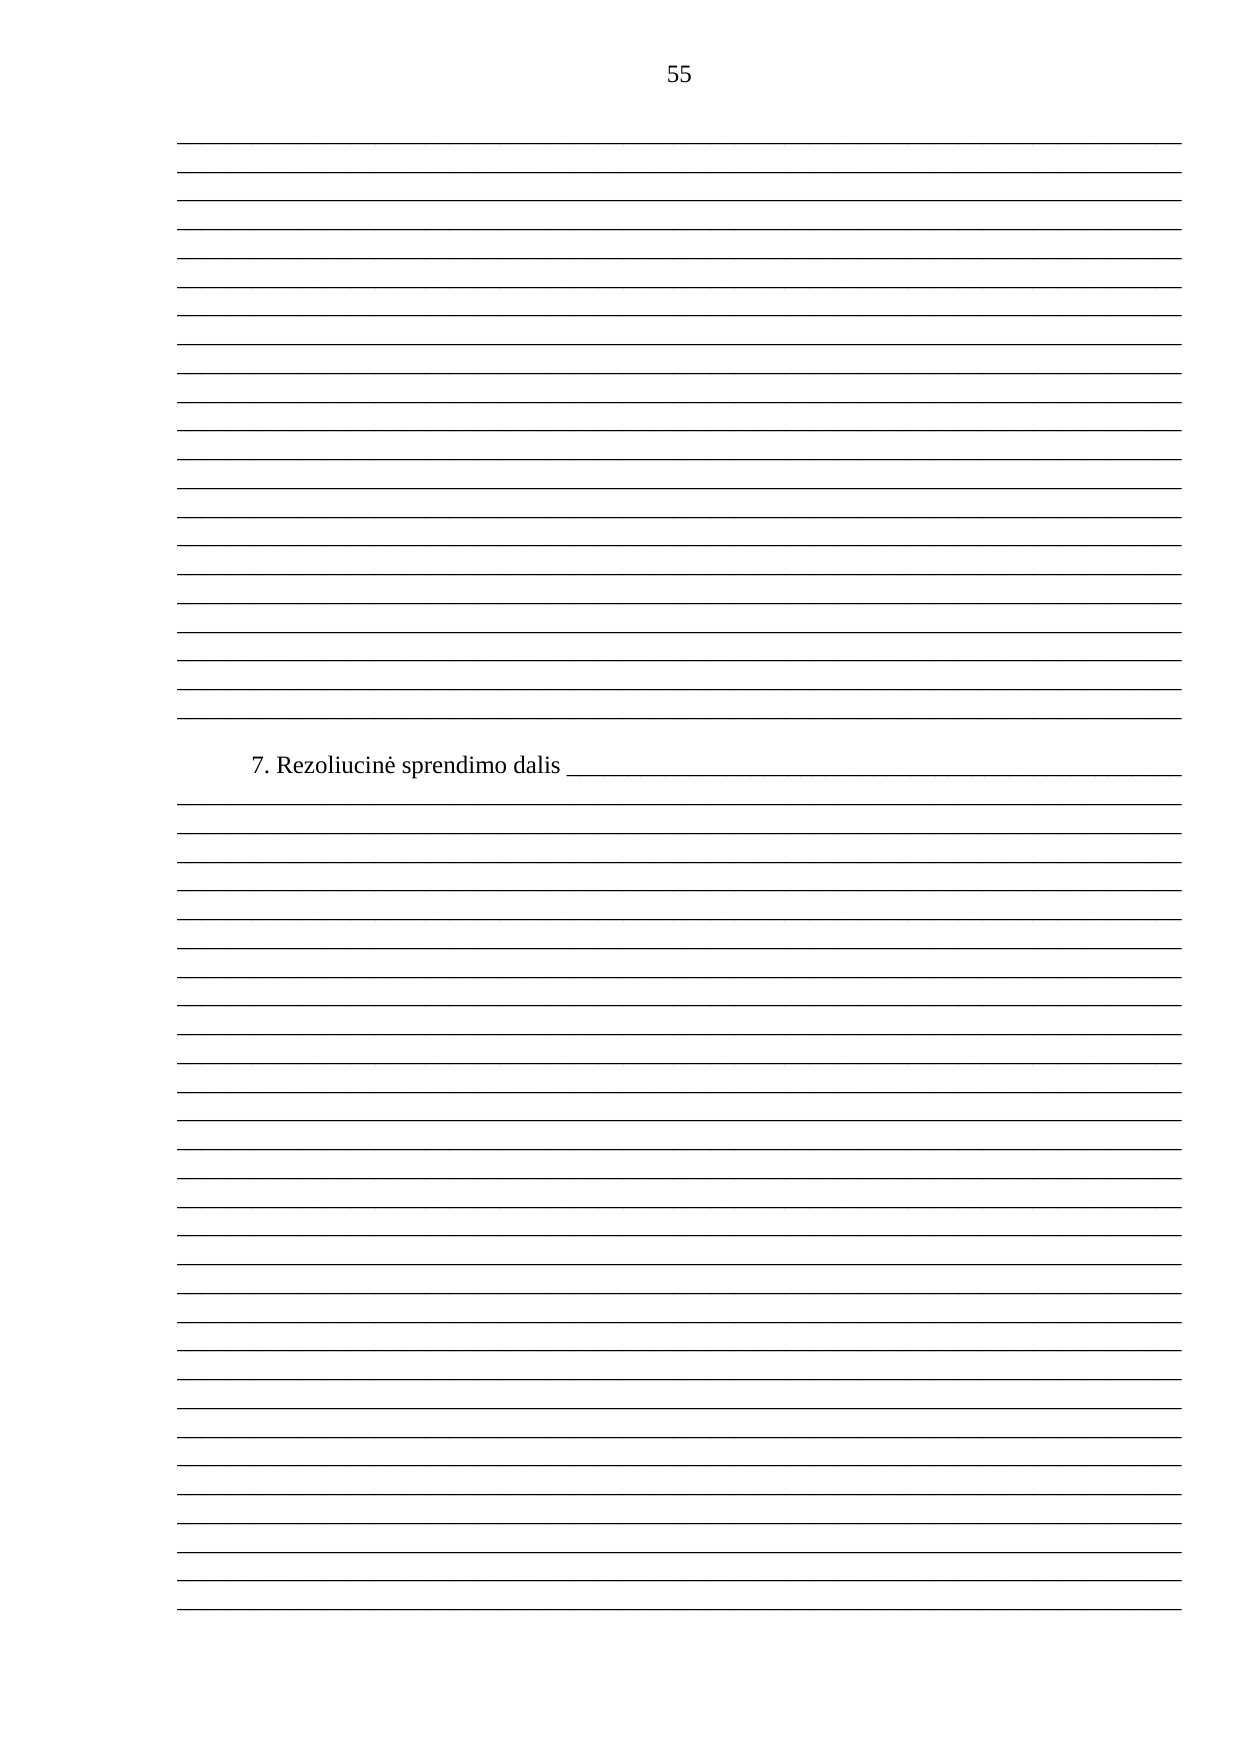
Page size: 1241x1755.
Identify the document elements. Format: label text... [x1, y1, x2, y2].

text 7. Rezoliucinė sprendimo dalis [177, 1323, 1181, 1350]
text 7. Rezoliucinė sprendimo dalis [177, 1294, 1181, 1322]
text 7. Rezoliucinė sprendimo dalis [177, 1466, 1181, 1494]
text 6. Sprendimo motyvai [177, 604, 1181, 632]
text 7. Rezoliucinė sprendimo dalis [177, 1150, 1181, 1178]
text 7. Rezoliucinė sprendimo dalis [177, 1495, 1181, 1523]
text 7. Rezoliucinė sprendimo dalis [177, 834, 1181, 862]
text 7. Rezoliucinė sprendimo dalis [177, 805, 1181, 833]
text 6. Sprendimo motyvai [177, 661, 1181, 689]
text 7. Rezoliucinė sprendimo dalis [177, 1438, 1181, 1465]
text 6. Sprendimo motyvai [177, 374, 1181, 402]
text 7. Rezoliucinė sprendimo dalis [177, 1351, 1181, 1379]
text 7. Rezoliucinė sprendimo dalis [177, 1179, 1181, 1207]
text 6. Sprendimo motyvai [177, 173, 1181, 200]
text 6. Sprendimo motyvai [177, 575, 1181, 603]
text 7. Rezoliucinė sprendimo dalis [177, 891, 1181, 919]
text 6. Sprendimo motyvai [177, 403, 1181, 430]
text 7. Rezoliucinė sprendimo dalis [177, 1524, 1181, 1552]
text 6. Sprendimo motyvai [177, 690, 1181, 718]
text 7. Rezoliucinė sprendimo dalis [177, 1236, 1181, 1264]
text 7. Rezoliucinė sprendimo dalis [177, 1380, 1181, 1408]
text 7. Rezoliucinė sprendimo dalis [177, 920, 1181, 948]
text 6. Sprendimo motyvai [177, 345, 1181, 373]
text 7. Rezoliucinė sprendimo dalis [177, 978, 1181, 1005]
text 7. Rezoliucinė sprendimo dalis [177, 1121, 1181, 1149]
text 7. Rezoliucinė sprendimo dalis [177, 1035, 1181, 1063]
text 6. Sprendimo motyvai [177, 431, 1181, 459]
text 6. Sprendimo motyvai [177, 201, 1181, 229]
text 7. Rezoliucinė sprendimo dalis [177, 1409, 1181, 1437]
text 7. Rezoliucinė sprendimo dalis [177, 1064, 1181, 1092]
text 6. Sprendimo motyvai [177, 460, 1181, 488]
text 7. Rezoliucinė sprendimo dalis [177, 1265, 1181, 1293]
text 6. Sprendimo motyvai [177, 144, 1181, 172]
text 6. Sprendimo motyvai [177, 259, 1181, 287]
text 6. Sprendimo motyvai [177, 518, 1181, 545]
text 6. Sprendimo motyvai [177, 316, 1181, 344]
text 7. Rezoliucinė sprendimo dalis [177, 1208, 1181, 1235]
text 7. Rezoliucinė sprendimo dalis [177, 863, 1181, 890]
text 6. Sprendimo motyvai [177, 633, 1181, 660]
text 7. Rezoliucinė sprendimo dalis [177, 949, 1181, 977]
text 7. Rezoliucinė sprendimo dalis [177, 1093, 1181, 1120]
text 6. Sprendimo motyvai [177, 288, 1181, 315]
text 6. Sprendimo motyvai [177, 489, 1181, 517]
text 7. Rezoliucinė sprendimo dalis [177, 1553, 1181, 1580]
text 6. Sprendimo motyvai [177, 118, 1181, 143]
text 6. Sprendimo motyvai [177, 230, 1181, 258]
text 7. Rezoliucinė sprendimo dalis [177, 751, 1181, 804]
text 6. Sprendimo motyvai [177, 546, 1181, 574]
text 7. Rezoliucinė sprendimo dalis [177, 1006, 1181, 1034]
text 7. Rezoliucinė sprendimo dalis [177, 1581, 1181, 1609]
